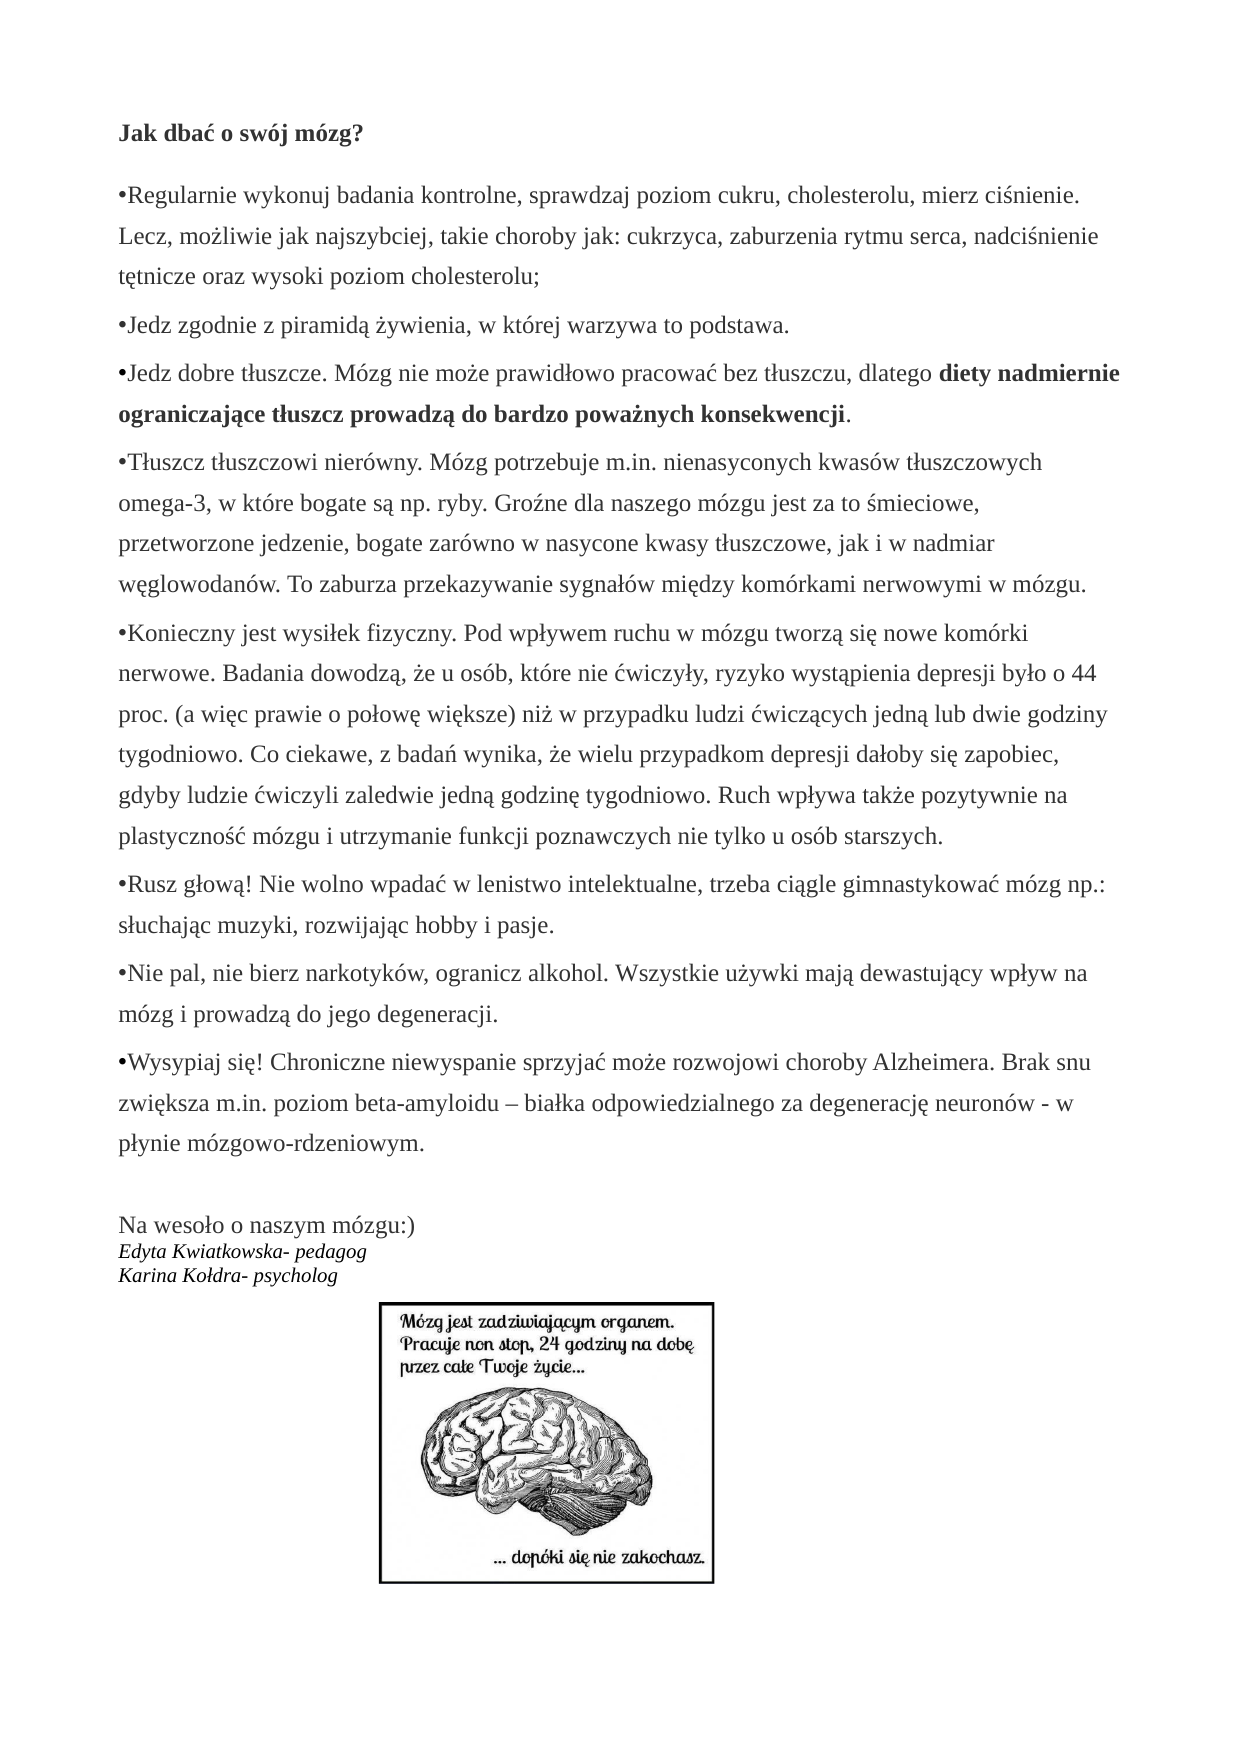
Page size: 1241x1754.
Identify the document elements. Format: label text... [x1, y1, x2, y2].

list Regularnie wykonuj badania kontrolne, sprawdzaj poziom cukru, cholesterolu, mierz ciśnienie. Lecz, możliwie jak najszybciej, takie choroby jak: cukrzyca, zaburzenia rytmu serca, nadciśnienie tętnicze oraz wysoki poziom cholesterolu; [118, 168, 1122, 290]
list Jedz zgodnie z piramidą żywienia, w której warzywa to podstawa. [118, 298, 1122, 338]
list Wysypiaj się! Chroniczne niewyspanie sprzyjać może rozwojowi choroby Alzheimera. Brak snu zwiększa m.in. poziom beta-amyloidu – białka odpowiedzialnego za degenerację neuronów - w płynie mózgowo-rdzeniowym. [118, 1035, 1122, 1157]
text Na wesoło o naszym mózgu:) [118, 1198, 1122, 1238]
list Rusz głową! Nie wolno wpadać w lenistwo intelektualne, trzeba ciągle gimnastykować mózg np.: słuchając muzyki, rozwijając hobby i pasje. [118, 857, 1122, 938]
text Karina Kołdra- psycholog [118, 1263, 1122, 1287]
list Nie pal, nie bierz narkotyków, ogranicz alkohol. Wszystkie używki mają dewastujący wpływ na mózg i prowadzą do jego degeneracji. [118, 946, 1122, 1028]
list Jedz dobre tłuszcze. Mózg nie może prawidłowo pracować bez tłuszczu, dlatego diety nadmiernie ograniczające tłuszcz prowadzą do bardzo poważnych konsekwencji. [118, 346, 1122, 428]
list Tłuszcz tłuszczowi nierówny. Mózg potrzebuje m.in. nienasyconych kwasów tłuszczowych omega-3, w które bogate są np. ryby. Groźne dla naszego mózgu jest za to śmieciowe, przetworzone jedzenie, bogate zarówno w nasycone kwasy tłuszczowe, jak i w nadmiar węglowodanów. To zaburza przekazywanie sygnałów między komórkami nerwowymi w mózgu. [118, 435, 1122, 598]
text Edyta Kwiatkowska- pedagog [118, 1238, 1122, 1263]
subtitle Jak dbać o swój mózg? [118, 118, 1122, 147]
list Konieczny jest wysiłek fizyczny. Pod wpływem ruchu w mózgu tworzą się nowe komórki nerwowe. Badania dowodzą, że u osób, które nie ćwiczyły, ryzyko wystąpienia depresji było o 44 proc. (a więc prawie o połowę większe) niż w przypadku ludzi ćwiczących jedną lub dwie godziny tygodniowo. Co ciekawe, z badań wynika, że wielu przypadkom depresji dałoby się zapobiec, gdyby ludzie ćwiczyli zaledwie jedną godzinę tygodniowo. Ruch wpływa także pozytywnie na plastyczność mózgu i utrzymanie funkcji poznawczych nie tylko u osób starszych. [118, 606, 1122, 849]
